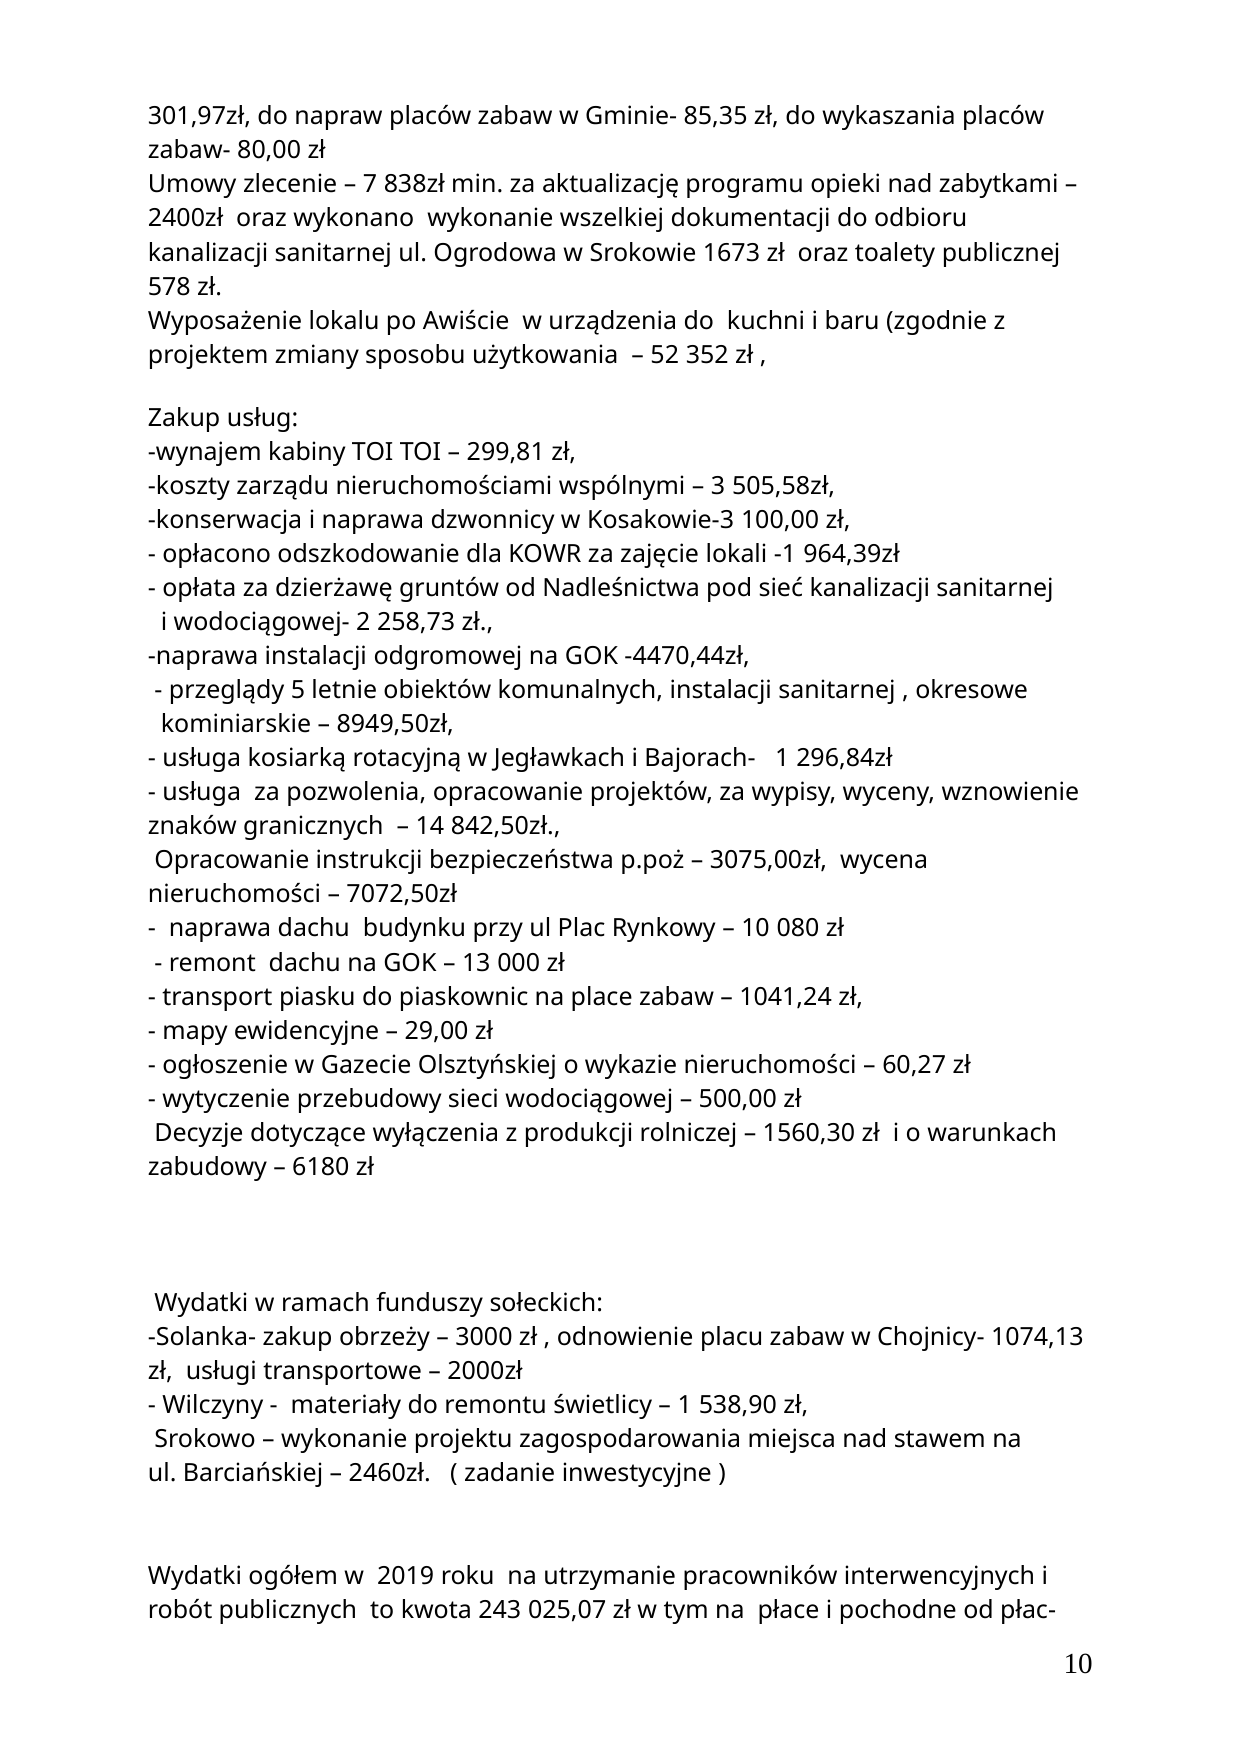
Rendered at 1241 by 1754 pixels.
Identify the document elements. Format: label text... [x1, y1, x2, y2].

text Decyzje dotyczące wyłączenia z produkcji rolniczej – 1560,30 zł i o warunkach zabudowy – 6180 zł [148, 1114, 1093, 1183]
text -Solanka- zakup obrzeży – 3000 zł , odnowienie placu zabaw w Chojnicy- 1074,13 zł, usługi transportowe – 2000zł [148, 1319, 1093, 1387]
text - remont dachu na GOK – 13 000 zł [148, 944, 1093, 978]
text - wytyczenie przebudowy sieci wodociągowej – 500,00 zł [148, 1080, 1093, 1114]
text i wodociągowej- 2 258,73 zł., [148, 603, 1093, 638]
text Wydatki ogółem w 2019 roku na utrzymanie pracowników interwencyjnych i robót publicznych to kwota 243 025,07 zł w tym na płace i pochodne od płac- [148, 1557, 1093, 1625]
text Umowy zlecenie – 7 838zł min. za aktualizację programu opieki nad zabytkami – 2400zł oraz wykonano wykonanie wszelkiej dokumentacji do odbioru kanalizacji sanitarnej ul. Ogrodowa w Srokowie 1673 zł oraz toalety publicznej 578 zł. [148, 166, 1093, 302]
text - mapy ewidencyjne – 29,00 zł [148, 1012, 1093, 1046]
text Wyposażenie lokalu po Awiście w urządzenia do kuchni i baru (zgodnie z projektem zmiany sposobu użytkowania – 52 352 zł , [148, 302, 1093, 370]
text 301,97zł, do napraw placów zabaw w Gminie- 85,35 zł, do wykaszania placów zabaw- 80,00 zł [148, 98, 1093, 166]
text kominiarskie – 8949,50zł, [148, 706, 1093, 740]
text - usługa za pozwolenia, opracowanie projektów, za wypisy, wyceny, wznowienie znaków granicznych – 14 842,50zł., [148, 774, 1093, 842]
text -naprawa instalacji odgromowej na GOK -4470,44zł, [148, 638, 1093, 672]
text - opłacono odszkodowanie dla KOWR za zajęcie lokali -1 964,39zł [148, 535, 1093, 569]
text - transport piasku do piaskownic na place zabaw – 1041,24 zł, [148, 978, 1093, 1012]
text Zakup usług: [148, 399, 1093, 433]
text Wydatki w ramach funduszy sołeckich: [148, 1285, 1093, 1319]
text Srokowo – wykonanie projektu zagospodarowania miejsca nad stawem na ul. Barciańskiej – 2460zł. ( zadanie inwestycyjne ) [148, 1421, 1093, 1489]
text - opłata za dzierżawę gruntów od Nadleśnictwa pod sieć kanalizacji sanitarnej [148, 569, 1093, 603]
text -wynajem kabiny TOI TOI – 299,81 zł, [148, 433, 1093, 467]
text - ogłoszenie w Gazecie Olsztyńskiej o wykazie nieruchomości – 60,27 zł [148, 1046, 1093, 1080]
text -konserwacja i naprawa dzwonnicy w Kosakowie-3 100,00 zł, [148, 501, 1093, 535]
text Opracowanie instrukcji bezpieczeństwa p.poż – 3075,00zł, wycena nieruchomości – 7072,50zł [148, 842, 1093, 910]
text - Wilczyny - materiały do remontu świetlicy – 1 538,90 zł, [148, 1387, 1093, 1421]
text - naprawa dachu budynku przy ul Plac Rynkowy – 10 080 zł [148, 910, 1093, 944]
text - przeglądy 5 letnie obiektów komunalnych, instalacji sanitarnej , okresowe [148, 672, 1093, 706]
text -koszty zarządu nieruchomościami wspólnymi – 3 505,58zł, [148, 467, 1093, 501]
text - usługa kosiarką rotacyjną w Jegławkach i Bajorach- 1 296,84zł [148, 740, 1093, 774]
